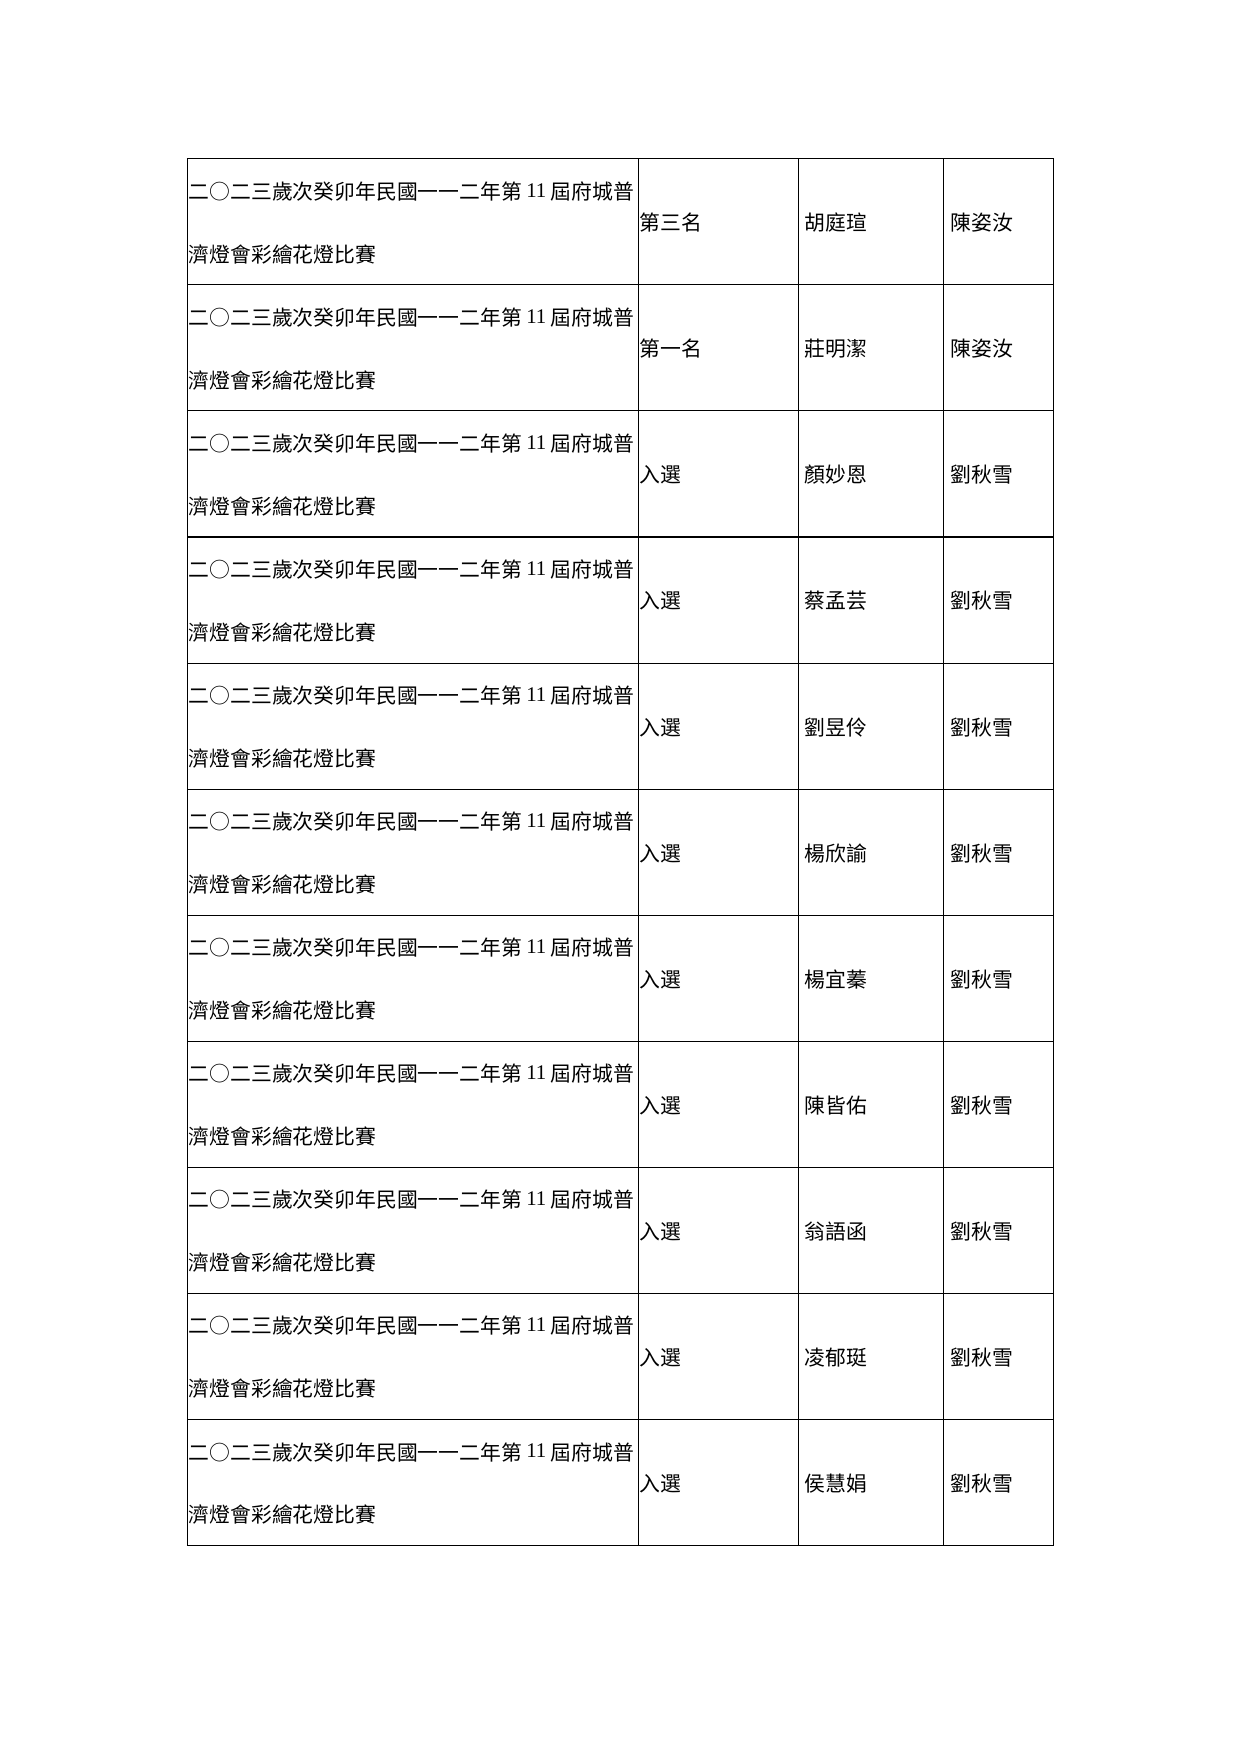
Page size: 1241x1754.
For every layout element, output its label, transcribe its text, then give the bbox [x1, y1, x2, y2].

table_cell 劉秋雪 [944, 916, 1053, 1041]
table_cell 蔡孟芸 [799, 538, 943, 662]
table_cell 二○二三歲次癸卯年民國一一二年第11屆府城普濟燈會彩繪花燈比賽 [188, 1294, 638, 1419]
table_cell 二○二三歲次癸卯年民國一一二年第11屆府城普濟燈會彩繪花燈比賽 [188, 411, 638, 536]
table_cell 陳姿汝 [944, 285, 1053, 410]
table_cell 劉秋雪 [944, 1294, 1053, 1419]
table_cell 入選 [639, 411, 798, 536]
table_cell 陳皆佑 [799, 1042, 943, 1167]
table_cell 二○二三歲次癸卯年民國一一二年第11屆府城普濟燈會彩繪花燈比賽 [188, 1420, 638, 1545]
table_cell 二○二三歲次癸卯年民國一一二年第11屆府城普濟燈會彩繪花燈比賽 [188, 790, 638, 914]
table_cell 楊宜蓁 [799, 916, 943, 1041]
table_cell 二○二三歲次癸卯年民國一一二年第11屆府城普濟燈會彩繪花燈比賽 [188, 1042, 638, 1167]
table_cell 顏妙恩 [799, 411, 943, 536]
table_cell 入選 [639, 790, 798, 914]
table_cell 劉秋雪 [944, 1420, 1053, 1545]
table_cell 胡庭瑄 [799, 159, 943, 284]
table_cell 入選 [639, 1420, 798, 1545]
table_cell 入選 [639, 916, 798, 1041]
table_cell 二○二三歲次癸卯年民國一一二年第11屆府城普濟燈會彩繪花燈比賽 [188, 1168, 638, 1293]
table_cell 入選 [639, 538, 798, 662]
table_cell 楊欣諭 [799, 790, 943, 914]
table_cell 二○二三歲次癸卯年民國一一二年第11屆府城普濟燈會彩繪花燈比賽 [188, 159, 638, 284]
table_cell 入選 [639, 1294, 798, 1419]
table_cell 入選 [639, 664, 798, 788]
table_cell 入選 [639, 1042, 798, 1167]
table_cell 劉秋雪 [944, 664, 1053, 788]
table_cell 二○二三歲次癸卯年民國一一二年第11屆府城普濟燈會彩繪花燈比賽 [188, 664, 638, 788]
table_cell 二○二三歲次癸卯年民國一一二年第11屆府城普濟燈會彩繪花燈比賽 [188, 538, 638, 662]
table_cell 侯慧娟 [799, 1420, 943, 1545]
table_cell 陳姿汝 [944, 159, 1053, 284]
table_cell 劉秋雪 [944, 411, 1053, 536]
table_cell 凌郁珽 [799, 1294, 943, 1419]
table_cell 劉秋雪 [944, 1168, 1053, 1293]
table_cell 二○二三歲次癸卯年民國一一二年第11屆府城普濟燈會彩繪花燈比賽 [188, 916, 638, 1041]
table_cell 二○二三歲次癸卯年民國一一二年第11屆府城普濟燈會彩繪花燈比賽 [188, 285, 638, 410]
table_cell 劉秋雪 [944, 1042, 1053, 1167]
table_cell 第一名 [639, 285, 798, 410]
table_cell 翁語函 [799, 1168, 943, 1293]
table_cell 入選 [639, 1168, 798, 1293]
table_cell 莊明潔 [799, 285, 943, 410]
table_cell 劉秋雪 [944, 538, 1053, 662]
table_cell 第三名 [639, 159, 798, 284]
table_cell 劉昱伶 [799, 664, 943, 788]
table_cell 劉秋雪 [944, 790, 1053, 914]
